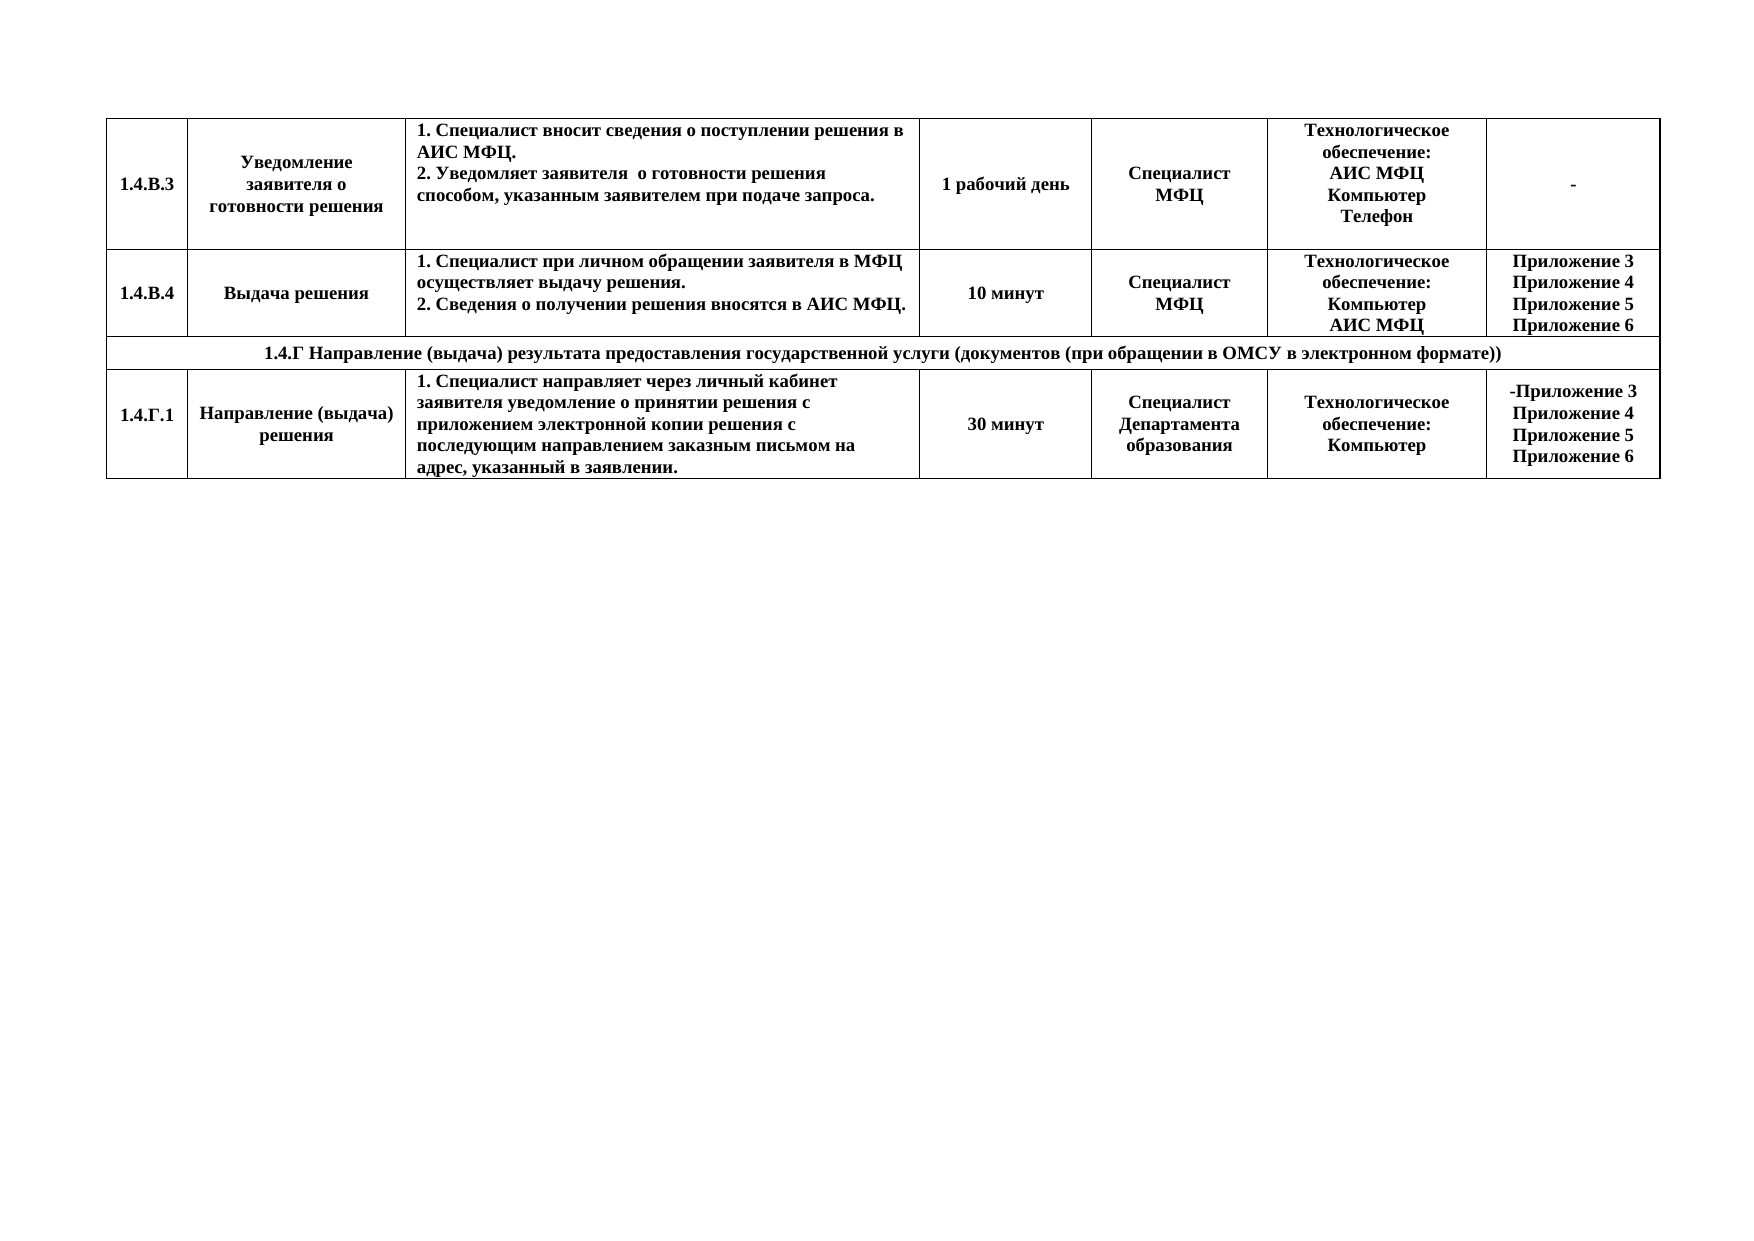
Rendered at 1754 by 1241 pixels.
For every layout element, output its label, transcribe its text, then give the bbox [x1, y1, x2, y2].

table_cell -Приложение 3 Приложение 4 Приложение 5 Приложение 6 [1487, 370, 1659, 477]
table_cell 1.4.В.4 [107, 250, 187, 336]
table_cell 1.4.Г.1 [107, 370, 187, 477]
table_cell Приложение 3 Приложение 4 Приложение 5 Приложение 6 [1487, 250, 1659, 336]
table_cell Технологическое обеспечение: Компьютер АИС МФЦ [1268, 250, 1486, 336]
table_cell - [1487, 119, 1659, 248]
table_cell 1 рабочий день [920, 119, 1091, 248]
table_cell Специалист МФЦ [1092, 250, 1267, 336]
table_cell 1. Специалист вносит сведения о поступлении решения в АИС МФЦ. 2. Уведомляет заявителя о готовности решения способом, указанным заявителем при подаче запроса. [406, 119, 919, 248]
table_cell 30 минут [920, 370, 1091, 477]
table_cell 1. Специалист направляет через личный кабинет заявителя уведомление о принятии решения с приложением электронной копии решения с последующим направлением заказным письмом на адрес, указанный в заявлении. [406, 370, 919, 477]
table_cell 1. Специалист при личном обращении заявителя в МФЦ осуществляет выдачу решения. 2. Сведения о получении решения вносятся в АИС МФЦ. [406, 250, 919, 336]
table_cell Технологическое обеспечение: АИС МФЦ Компьютер Телефон [1268, 119, 1486, 248]
table_cell Выдача решения [188, 250, 405, 336]
table_cell Технологическое обеспечение: Компьютер [1268, 370, 1486, 477]
table_cell Специалист МФЦ [1092, 119, 1267, 248]
table_cell Направление (выдача) решения [188, 370, 405, 477]
table_cell Уведомление заявителя о готовности решения [188, 119, 405, 248]
table_cell 10 минут [920, 250, 1091, 336]
table_cell Специалист Департамента образования [1092, 370, 1267, 477]
table_cell 1.4.Г Направление (выдача) результата предоставления государственной услуги (документов (при обращении в ОМСУ в электронном формате)) [107, 337, 1659, 369]
table_cell 1.4.В.3 [107, 119, 187, 248]
